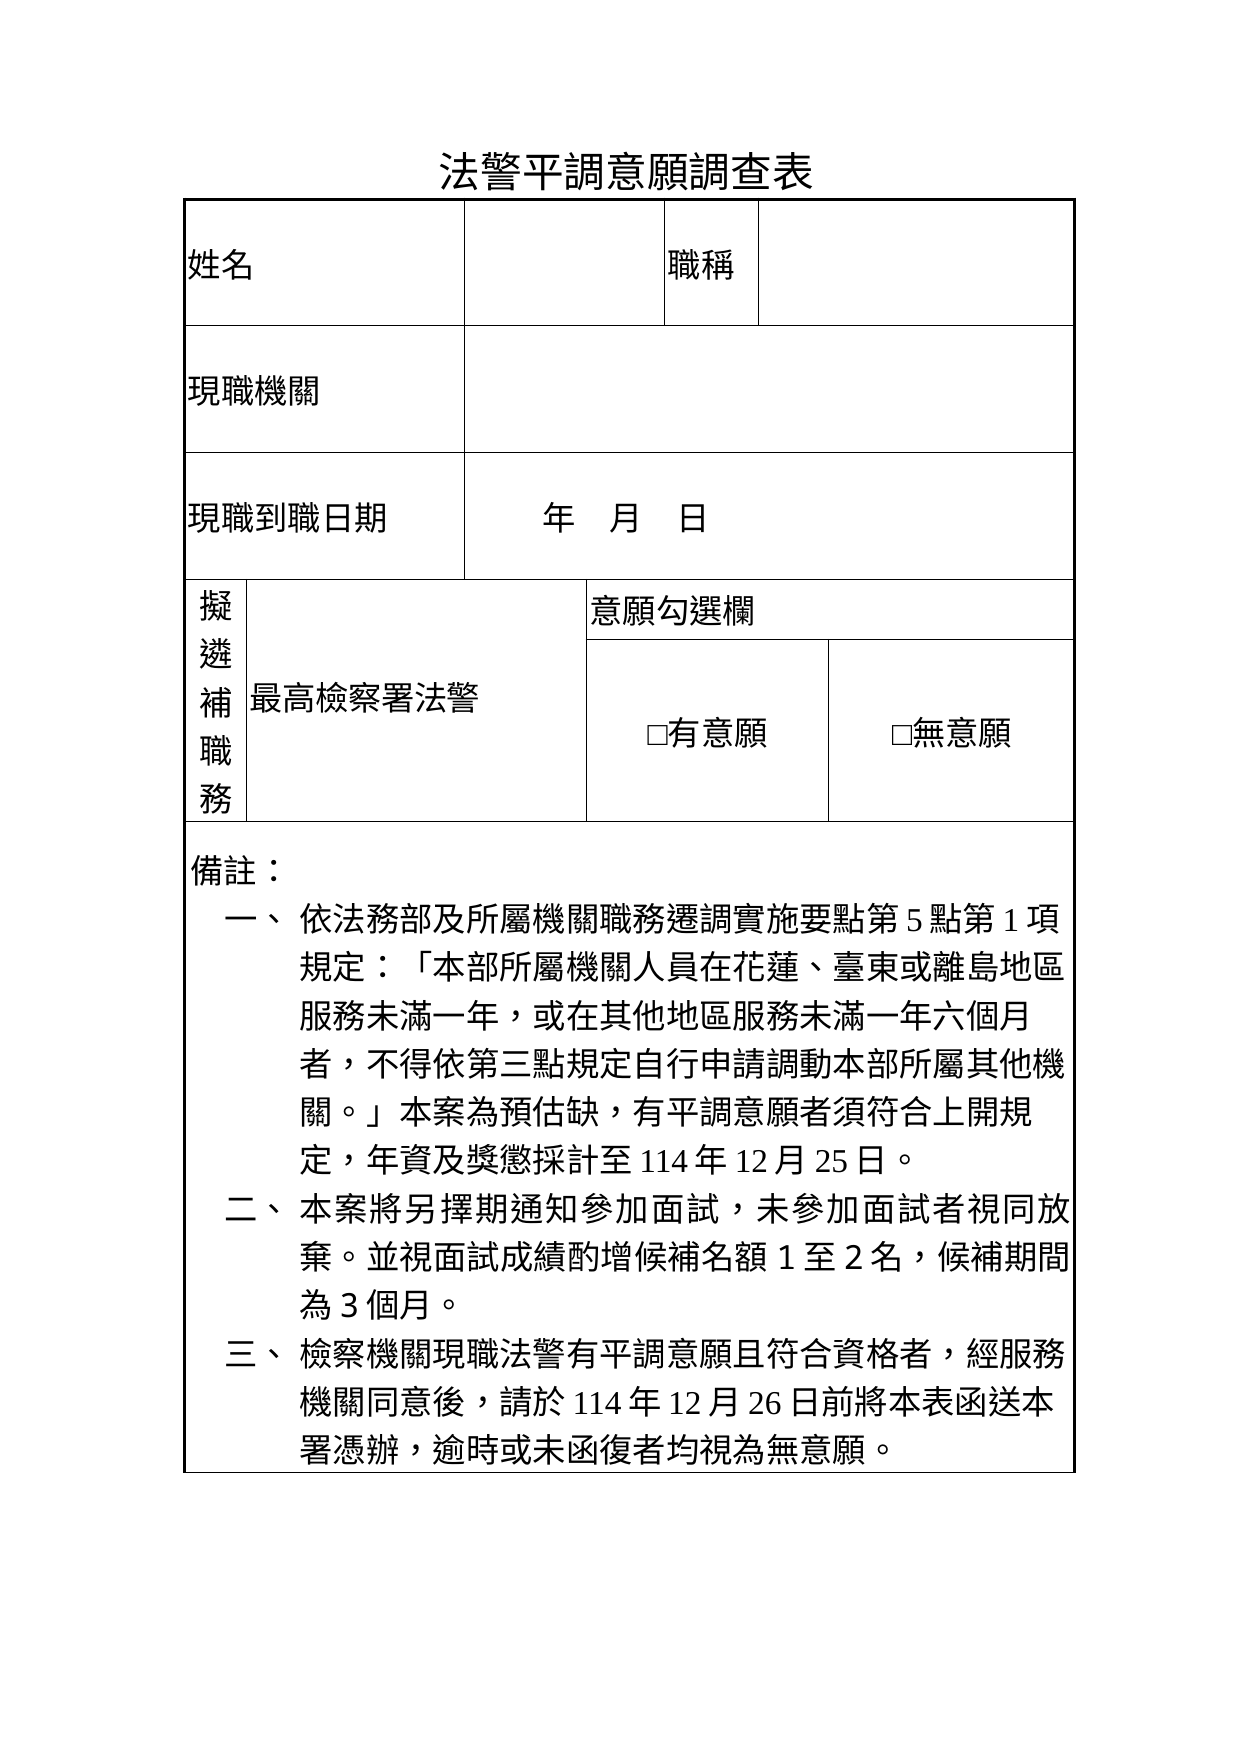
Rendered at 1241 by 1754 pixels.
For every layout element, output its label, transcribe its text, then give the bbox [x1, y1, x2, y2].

table_header 職稱 [665, 201, 758, 325]
table_cell 現職到職日期 [186, 453, 464, 579]
table_cell 最高檢察署法警 [247, 580, 586, 821]
table_cell 現職機關 [186, 326, 464, 452]
table_cell 意願勾選欄 [587, 580, 1073, 639]
table_cell 備註： 依法務部及所屬機關職務遷調實施要點第5點第1項規定：「本部所屬機關人員在花蓮、臺東或離島地區服務未滿一年，或在其他地區服務未滿一年六個月者，不得依第三點規定自行申請調動本部所屬其他機關。」本案為預估缺，有平調意願者須符合上開規定，年資及獎懲採計至114年12月25日。 本案將另擇期通知參加面試，未參加面試者視同放棄。並視面試成績酌增候補名額1至2名，候補期間為3個月。 檢察機關現職法警有平調意願且符合資格者，經服務機關同意後，請於114年12月26日前將本表函送本署憑辦，逾時或未函復者均視為無意願。 [186, 822, 1073, 1472]
table_cell 擬遴補職務 [186, 580, 246, 821]
table_header [465, 201, 664, 325]
table_cell [465, 326, 1073, 452]
table_cell □有意願 [587, 640, 828, 821]
table_header [759, 201, 1073, 325]
table_header 姓名 [186, 201, 464, 325]
table_cell 年 月 日 [465, 453, 1073, 579]
text 法警平調意願調查表 [189, 148, 1063, 198]
table_cell □無意願 [829, 640, 1073, 821]
